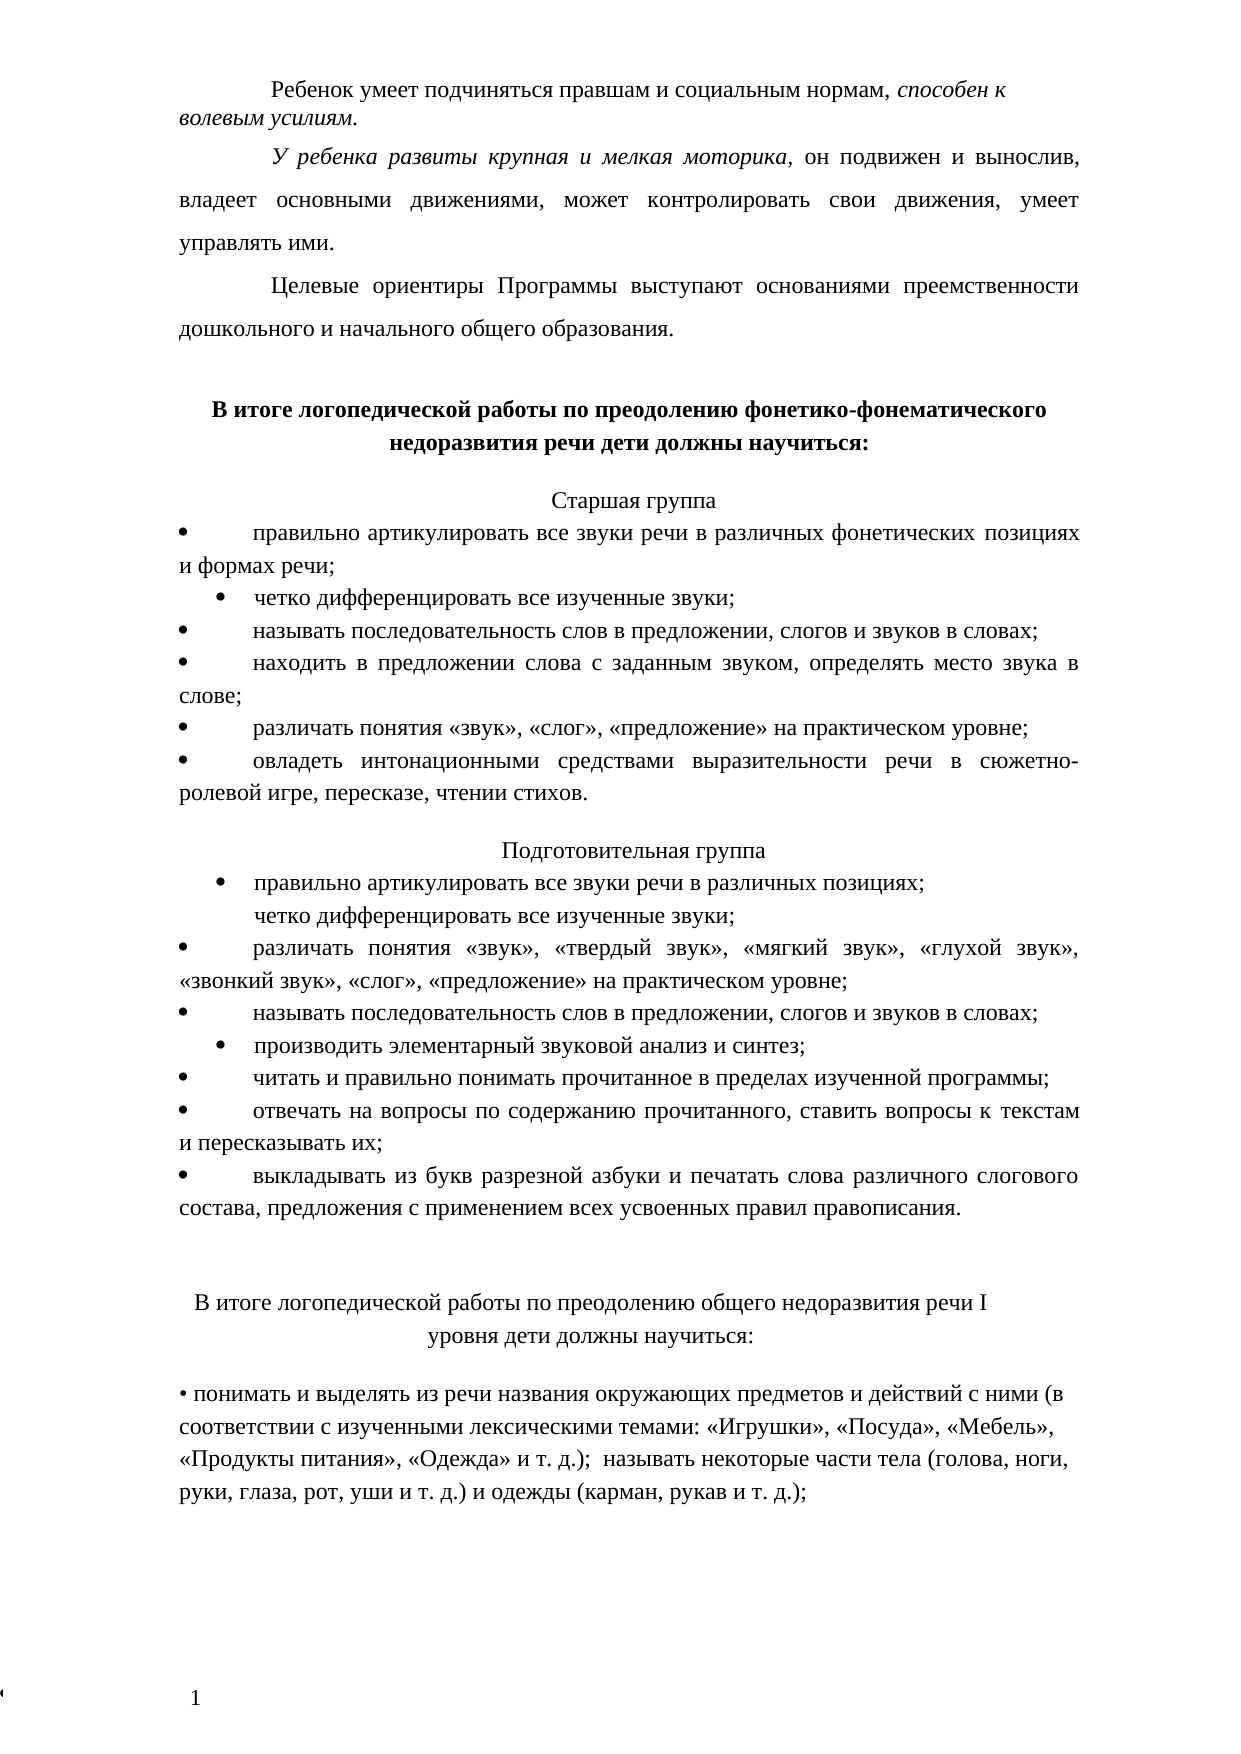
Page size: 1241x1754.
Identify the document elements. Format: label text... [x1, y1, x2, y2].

list читать и правильно понимать прочитанное в пределах изученной программы; [179, 1060, 1080, 1092]
list выкладывать из букв разрезной азбуки и печатать слова различного слогового состава, предложения с применением всех усвоенных правил правописания. [179, 1157, 1080, 1222]
list отвечать на вопросы по содержанию прочитанного, ставить вопросы к текстам и пересказывать их; [179, 1092, 1080, 1157]
text четко дифференцировать все изученные звуки; [254, 897, 1088, 930]
text Подготовительная группа [179, 832, 1088, 865]
list различать понятия «звук», «твердый звук», «мягкий звук», «глухой звук», «звонкий звук», «слог», «предложение» на практическом уровне; [179, 930, 1080, 995]
text Целевые ориентиры Программы выступают основаниями преемственности дошкольного и начального общего образования. [179, 259, 1080, 345]
list называть последовательность слов в предложении, слогов и звуков в словах; [179, 612, 1080, 645]
text • понимать и выделять из речи названия окружающих предметов и действий с ними (в соответствии с изученными лексическими темами: «Игрушки», «Посуда», «Мебель», «Продукты питания», «Одежда» и т. д.); называть некоторые части тела (голова, ноги, руки, глаза, рот, уши и т. д.) и одежды (карман, рукав и т. д.); [179, 1376, 1080, 1506]
text Ребенок умеет подчиняться правшам и социальным нормам, способен к волевым усилиям. [179, 75, 1080, 130]
text В итоге логопедической работы по преодолению фонетико-фонематического недоразвития речи дети должны научиться: [179, 391, 1080, 457]
text У ребенка развиты крупная и мелкая моторика, он подвижен и вынослив, владеет основными движениями, может контролировать свои движения, умеет управлять ими. [179, 130, 1080, 259]
text Старшая группа [179, 482, 1088, 515]
list правильно артикулировать все звуки речи в различных фонетических позициях и формах речи; [179, 515, 1080, 580]
list овладеть интонационными средствами выразительности речи в сюжетно- ролевой игре, пересказе, чтении стихов. [179, 742, 1080, 807]
list правильно артикулировать все звуки речи в различных позициях; [216, 865, 1088, 897]
list находить в предложении слова с заданным звуком, определять место звука в слове; [179, 645, 1080, 710]
list четко дифференцировать все изученные звуки; [216, 580, 1088, 612]
text В итоге логопедической работы по преодолению общего недоразвития речи I уровня дети должны научиться: [179, 1284, 1003, 1350]
list производить элементарный звуковой анализ и синтез; [216, 1027, 1088, 1060]
list различать понятия «звук», «слог», «предложение» на практическом уровне; [179, 710, 1080, 742]
list называть последовательность слов в предложении, слогов и звуков в словах; [179, 995, 1080, 1027]
